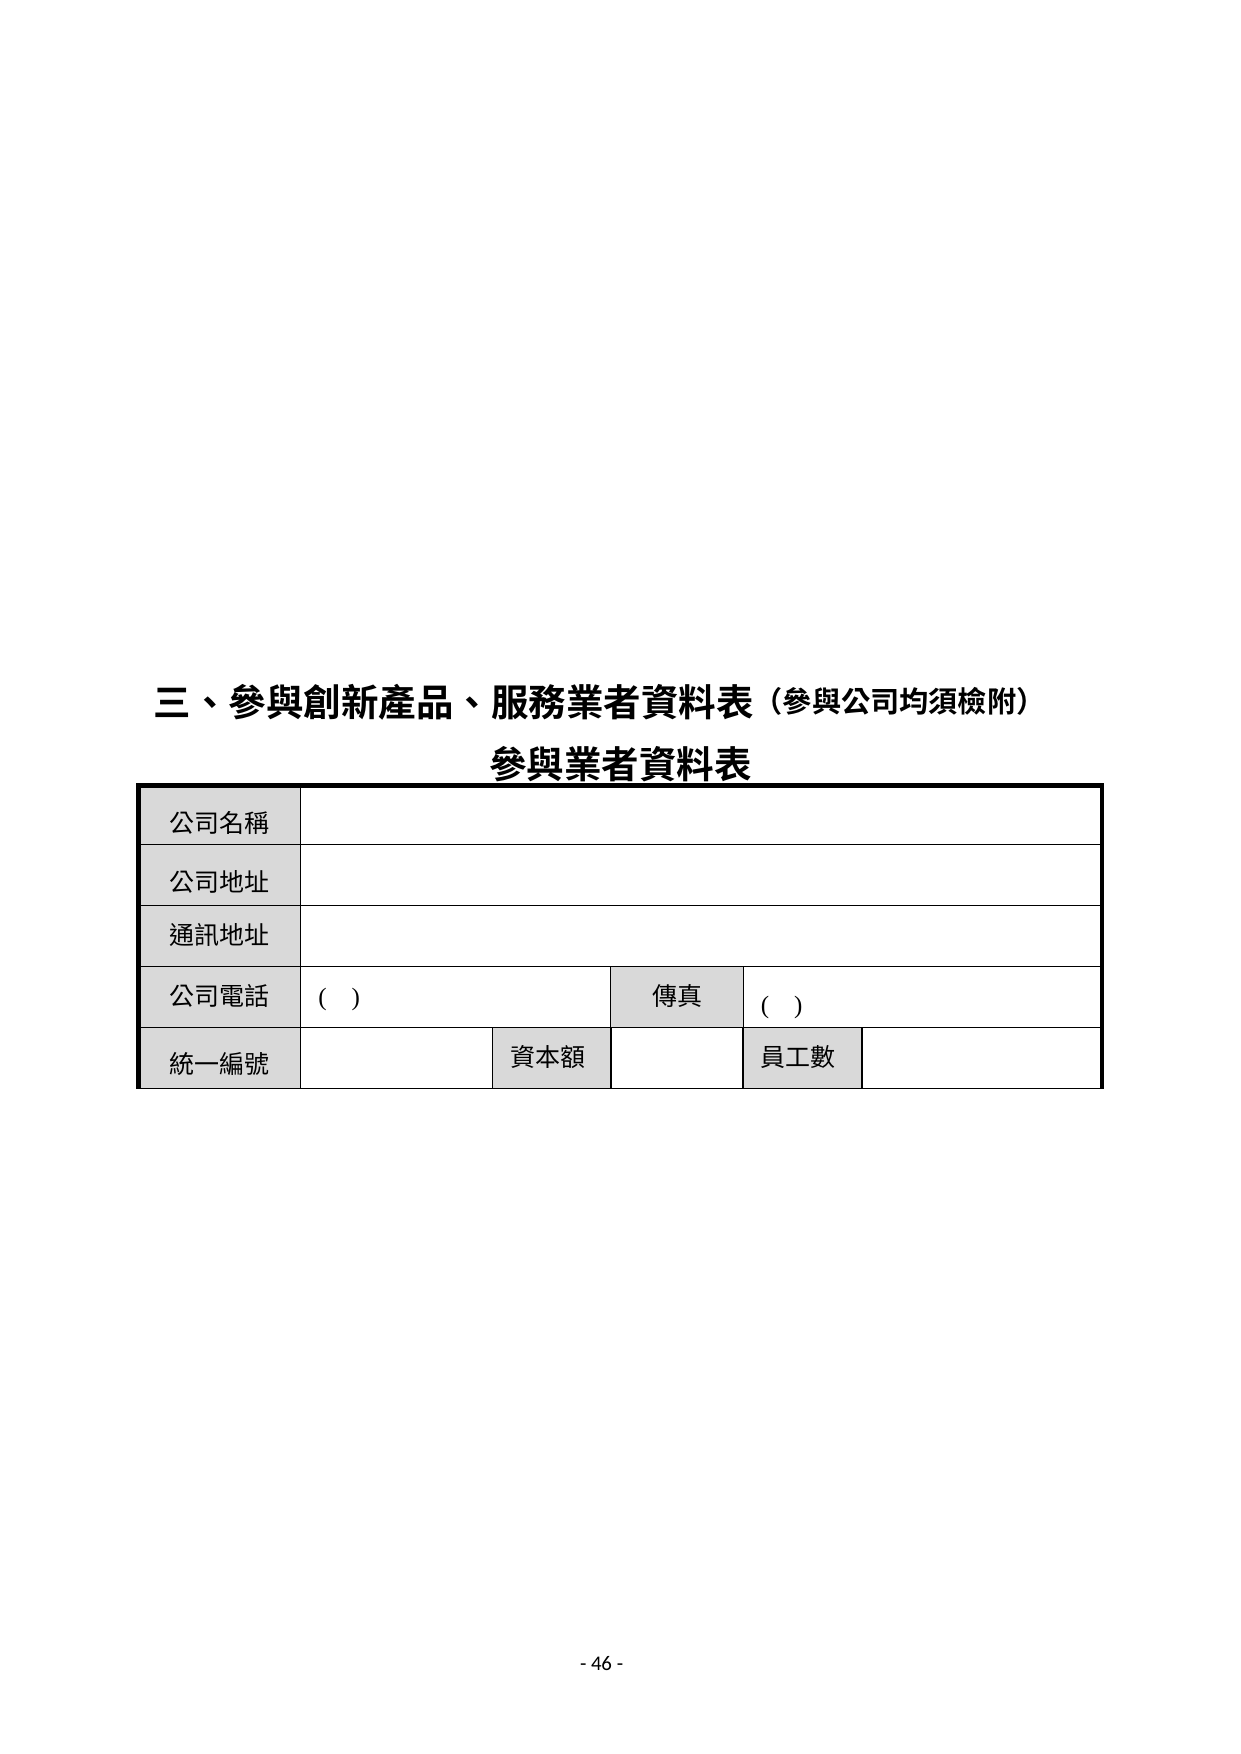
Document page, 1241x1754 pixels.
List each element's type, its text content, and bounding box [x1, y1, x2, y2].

table_cell 通訊地址 [141, 906, 300, 966]
table_cell ( ) [301, 967, 610, 1027]
table_cell [301, 1028, 492, 1088]
table_cell [301, 906, 1100, 966]
table_cell ( ) [744, 967, 1100, 1027]
table_cell 統一編號 [141, 1028, 300, 1088]
table_cell [612, 1028, 742, 1088]
table_header [301, 788, 1100, 844]
table_header 公司名稱 [141, 788, 300, 844]
table_cell 資本額 [493, 1028, 610, 1088]
subtitle 三、參與創新產品、服務業者資料表（參與公司均須檢附） [153, 658, 1087, 721]
table_cell 公司地址 [141, 845, 300, 905]
table_cell 員工數 [744, 1028, 861, 1088]
table_cell 公司電話 [141, 967, 300, 1027]
text 參與業者資料表 [153, 721, 1087, 783]
table_cell 傳真 [611, 967, 743, 1027]
table_cell [863, 1028, 1100, 1088]
table_cell [301, 845, 1100, 905]
